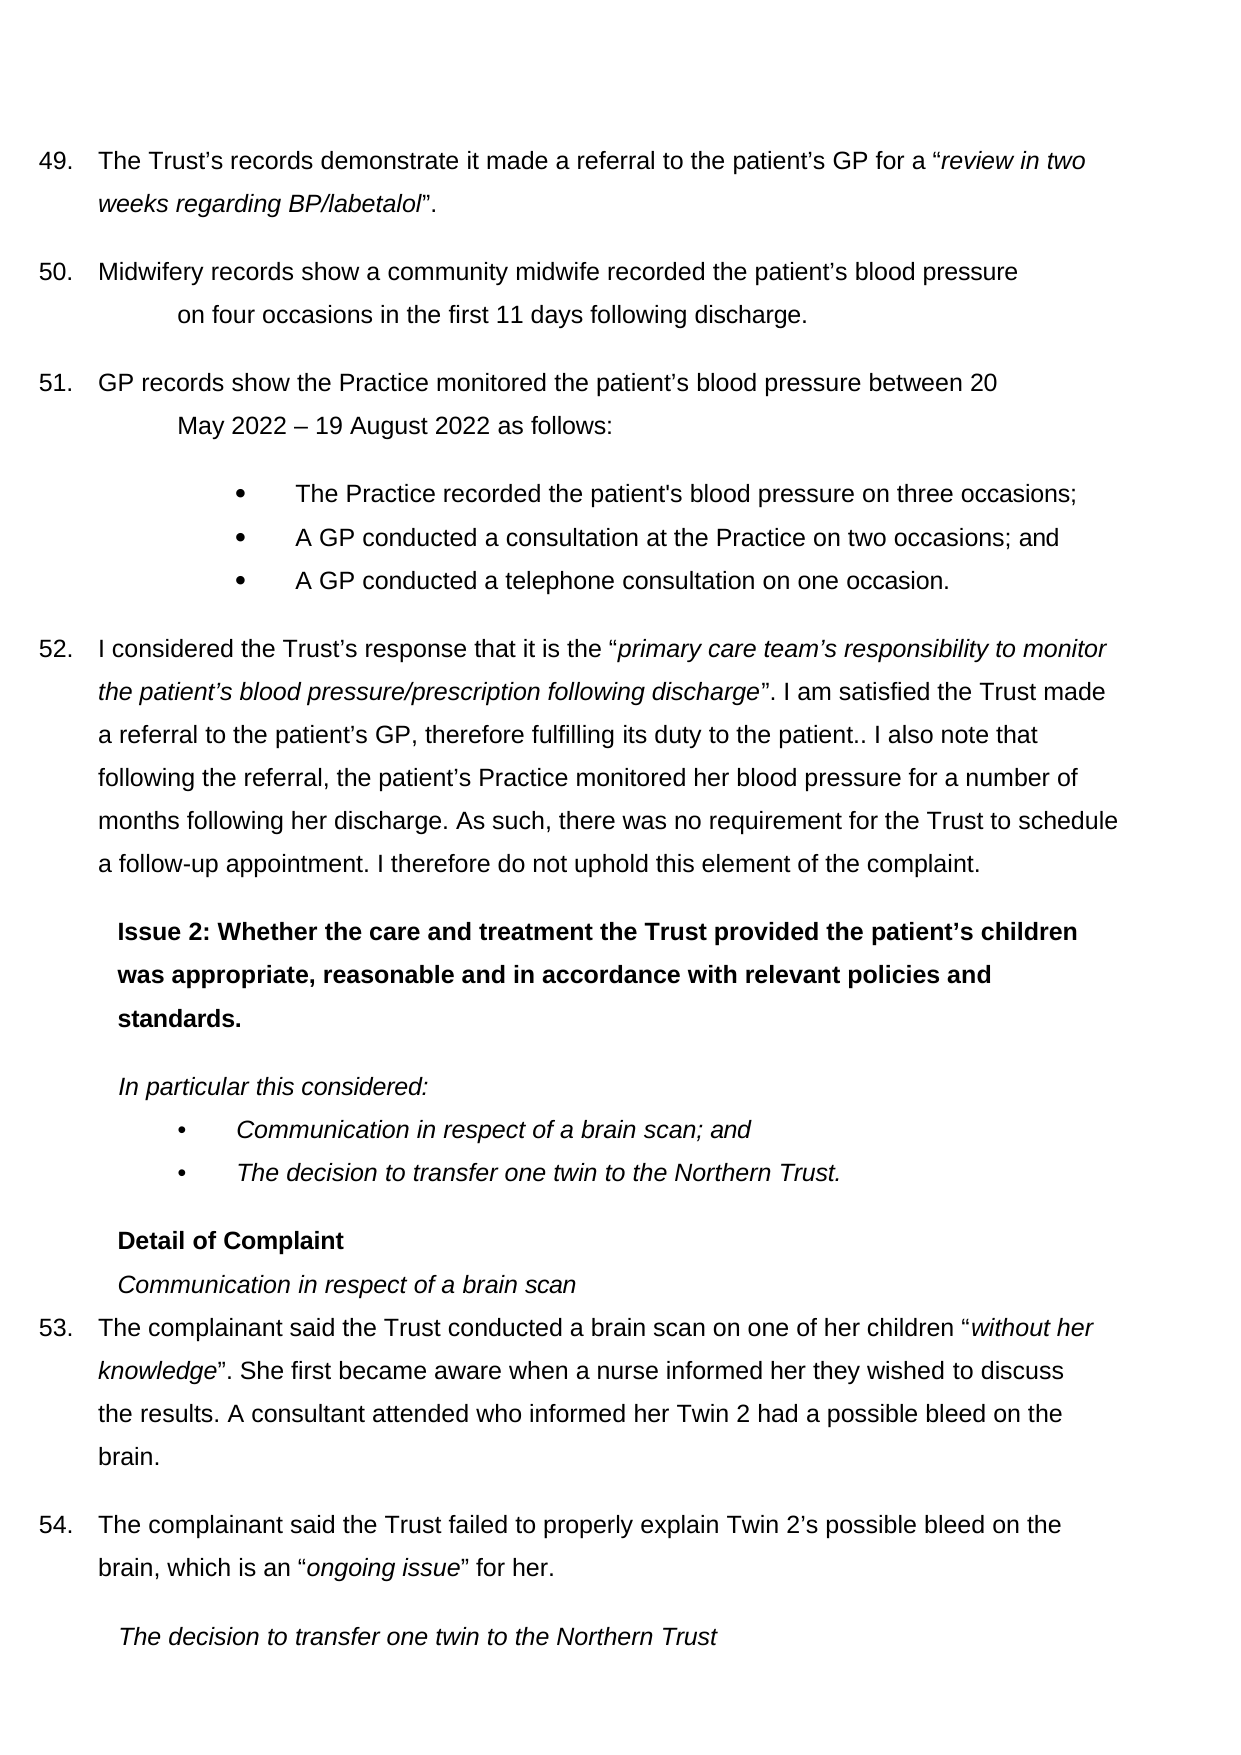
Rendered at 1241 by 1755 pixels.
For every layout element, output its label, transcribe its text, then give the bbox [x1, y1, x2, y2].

list The complainant said the Trust failed to properly explain Twin 2’s possible bleed on the brain, which is an “ongoing issue” for her. [39, 1510, 1099, 1582]
list The Practice recorded the patient's blood pressure on three occasions; [236, 479, 1132, 508]
subtitle Detail of Complaint [117, 1226, 1132, 1255]
subtitle Issue 2: Whether the care and treatment the Trust provided the patient’s children was appropriate, reasonable and in accordance with relevant policies and standards. [117, 917, 1114, 1032]
list The complainant said the Trust conducted a brain scan on one of her children “without her knowledge”. She first became aware when a nurse informed her they wished to discuss the results. A consultant attended who informed her Twin 2 had a possible bleed on the brain. [39, 1313, 1102, 1471]
list The Trust’s records demonstrate it made a referral to the patient’s GP for a “review in two weeks regarding BP/labetalol”. [39, 146, 1119, 218]
list I considered the Trust’s response that it is the “primary care team’s responsibility to monitor the patient’s blood pressure/prescription following discharge”. I am satisfied the Trust made a referral to the patient’s GP, therefore fulfilling its duty to the patient.. I also note that following the referral, the patient’s Practice monitored her blood pressure for a number of months following her discharge. As such, there was no requirement for the Trust to schedule a follow-up appointment. I therefore do not uphold this element of the complaint. [39, 634, 1122, 878]
text on four occasions in the first 11 days following discharge. [177, 300, 1132, 329]
text Communication in respect of a brain scan [117, 1270, 1132, 1298]
text In particular this considered: [118, 1072, 1132, 1101]
list GP records show the Practice monitored the patient’s blood pressure between 20 [38, 368, 1132, 397]
list A GP conducted a consultation at the Practice on two occasions; and [236, 523, 1132, 552]
text May 2022 – 19 August 2022 as follows: [177, 411, 1132, 440]
text The decision to transfer one twin to the Northern Trust [118, 1621, 1132, 1650]
list Midwifery records show a community midwife recorded the patient’s blood pressure [38, 257, 1132, 285]
list Communication in respect of a brain scan; and [177, 1115, 1132, 1144]
list A GP conducted a telephone consultation on one occasion. [236, 566, 1132, 594]
list The decision to transfer one twin to the Northern Trust. [177, 1158, 1132, 1187]
